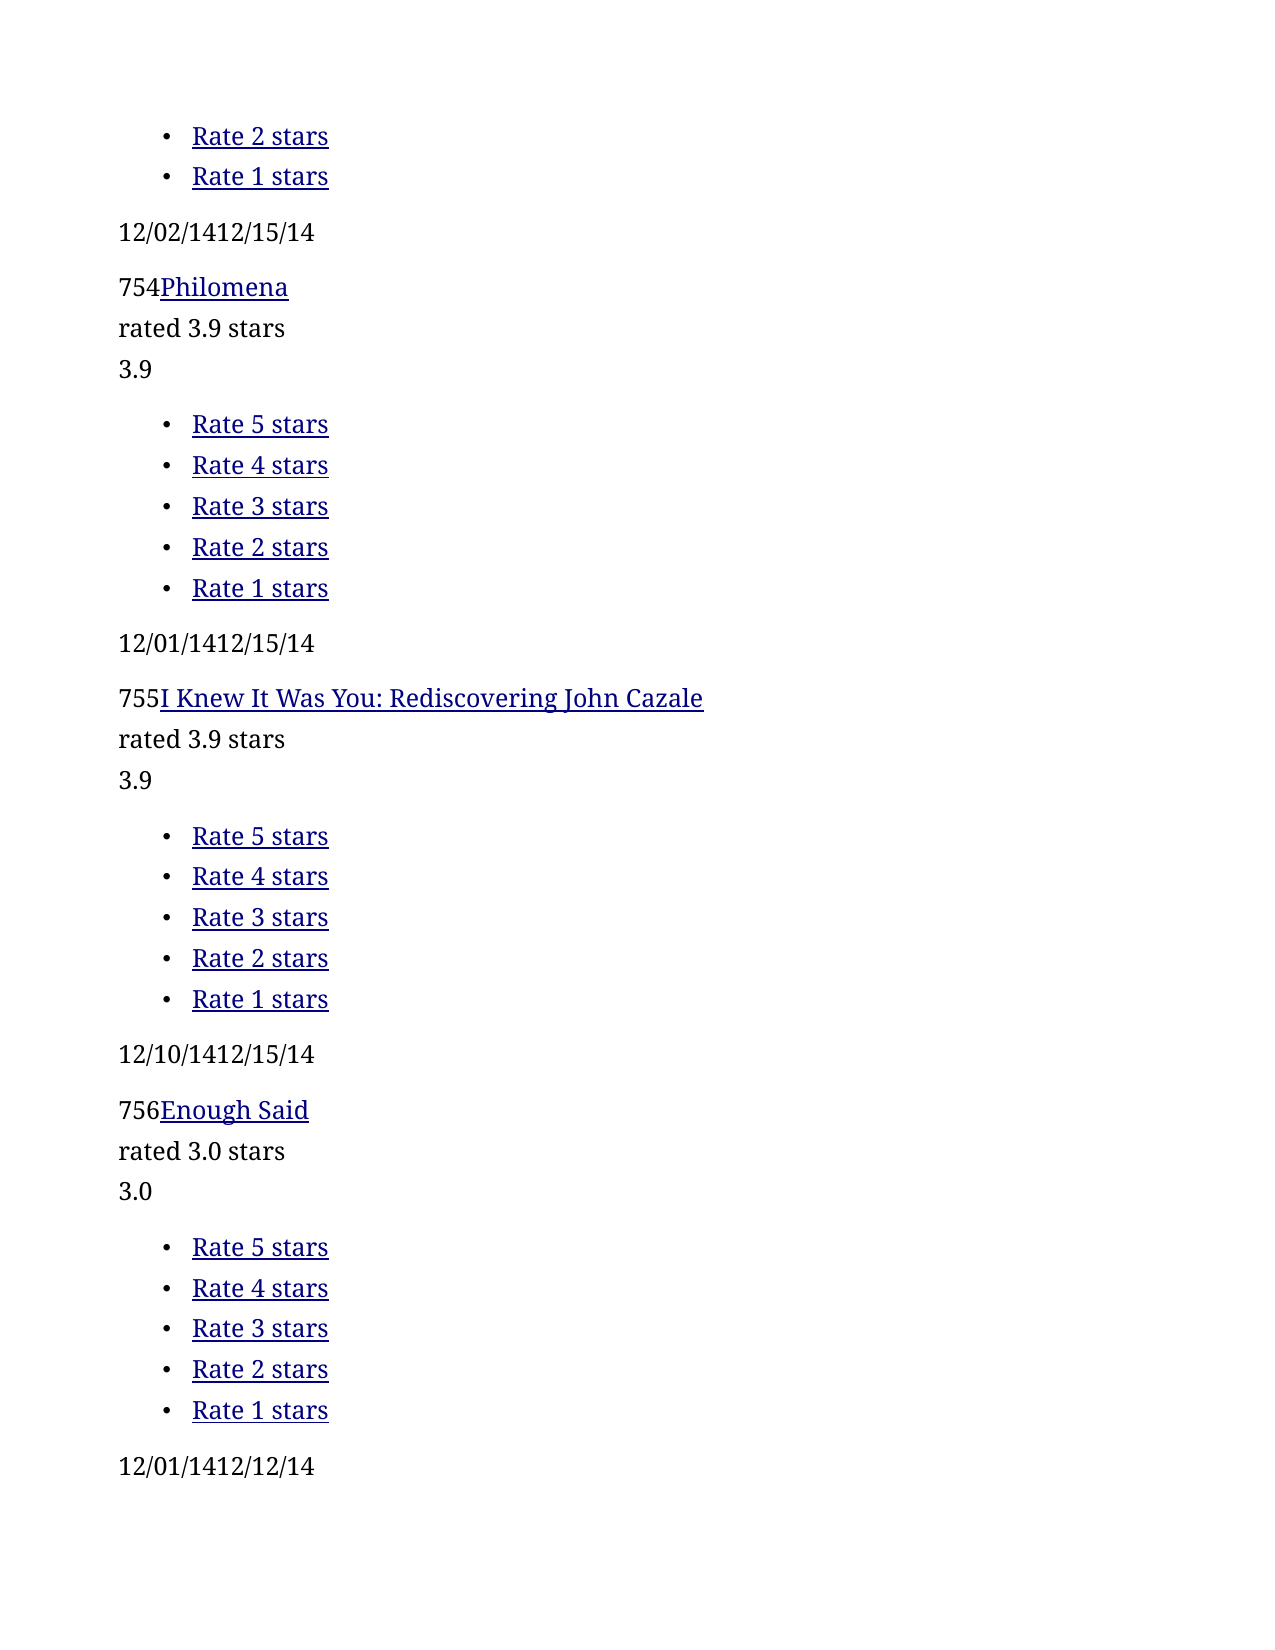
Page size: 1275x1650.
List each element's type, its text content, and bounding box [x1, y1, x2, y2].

text rated 3.9 stars [118, 722, 1157, 756]
list Rate 3 stars [162, 900, 1157, 934]
list Rate 1 stars [162, 159, 1157, 193]
list Rate 3 stars [162, 1311, 1157, 1345]
text 754Philomena [118, 270, 1157, 304]
list Rate 5 stars [162, 407, 1157, 441]
list Rate 1 stars [162, 570, 1157, 604]
text 755I Knew It Was You: Rediscovering John Cazale [118, 681, 1157, 715]
text 756Enough Said [118, 1092, 1157, 1126]
list Rate 1 stars [162, 981, 1157, 1016]
text 12/01/1412/15/14 [118, 626, 1157, 660]
text 12/01/1412/12/14 [118, 1448, 1157, 1482]
text 3.9 [118, 763, 1157, 797]
list Rate 4 stars [162, 1270, 1157, 1304]
list Rate 3 stars [162, 488, 1157, 523]
text rated 3.0 stars [118, 1133, 1157, 1167]
list Rate 2 stars [162, 1352, 1157, 1386]
list Rate 5 stars [162, 1229, 1157, 1263]
text 3.0 [118, 1174, 1157, 1208]
text 12/02/1412/15/14 [118, 214, 1157, 248]
text rated 3.9 stars [118, 311, 1157, 345]
list Rate 2 stars [162, 529, 1157, 563]
list Rate 2 stars [162, 118, 1157, 152]
list Rate 1 stars [162, 1393, 1157, 1427]
list Rate 4 stars [162, 448, 1157, 482]
text 3.9 [118, 351, 1157, 386]
text 12/10/1412/15/14 [118, 1037, 1157, 1071]
list Rate 5 stars [162, 818, 1157, 852]
list Rate 4 stars [162, 859, 1157, 893]
list Rate 2 stars [162, 941, 1157, 975]
